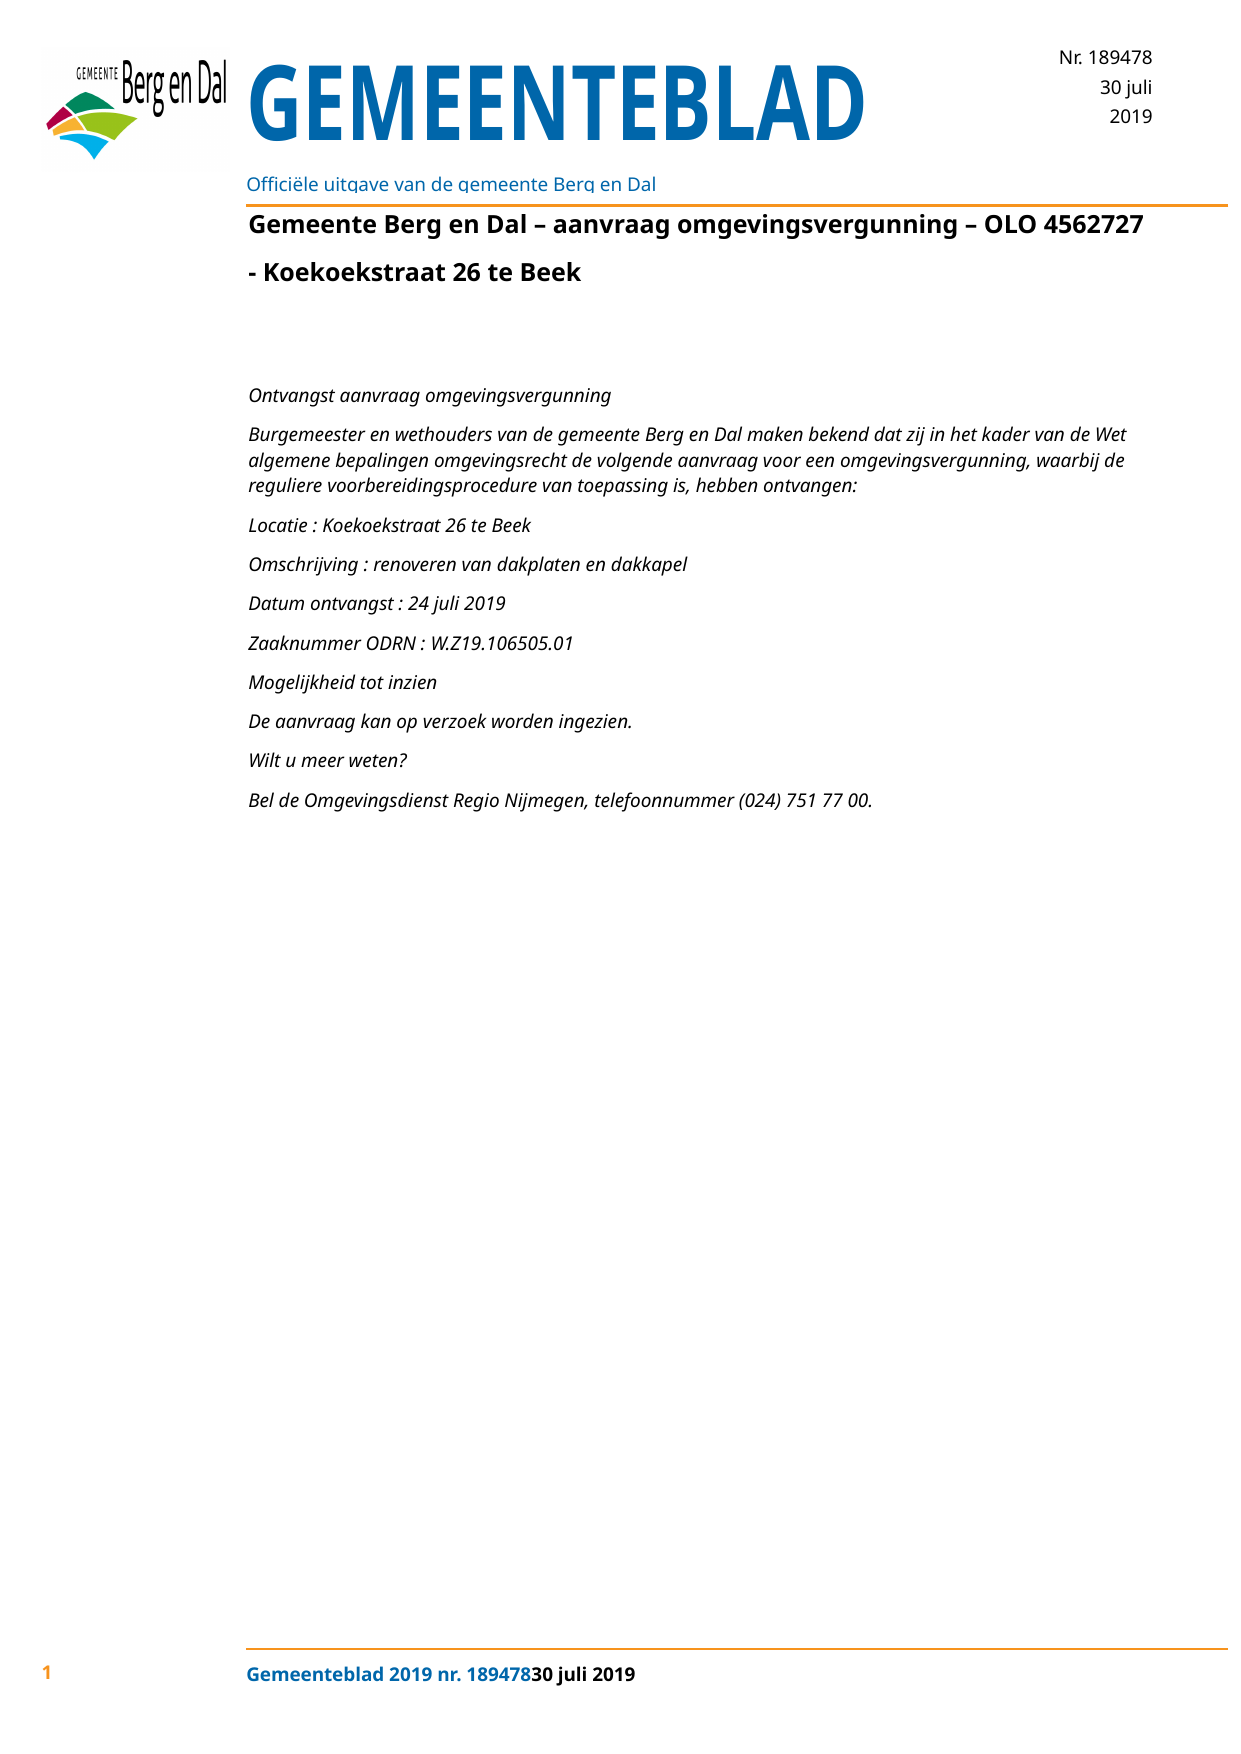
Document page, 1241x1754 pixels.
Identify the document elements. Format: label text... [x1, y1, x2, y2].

picture [41, 47, 231, 172]
text Omschrijving : renoveren van dakplaten en dakkapel [248, 551, 1152, 577]
text Bel de Omgevingsdienst Regio Nijmegen, telefoonnummer (024) 751 77 00. [248, 787, 1152, 812]
text Wilt u meer weten? [248, 747, 1152, 773]
text Ontvangst aanvraag omgevingsvergunning [248, 382, 1152, 408]
text Locatie : Koekoekstraat 26 te Beek [248, 512, 1152, 538]
text Gemeente Berg en Dal – aanvraag omgevingsvergunning – OLO 4562727 - Koekoekstraat 26 te Beek [248, 207, 1152, 288]
text De aanvraag kan op verzoek worden ingezien. [248, 708, 1152, 734]
text Mogelijkheid tot inzien [248, 669, 1152, 695]
text Datum ontvangst : 24 juli 2019 [248, 590, 1152, 616]
text Burgemeester en wethouders van de gemeente Berg en Dal maken bekend dat zij in het kader van de Wet algemene bepalingen omgevingsrecht de volgende aanvraag voor een omgevingsvergunning, waarbij de reguliere voorbereidingsprocedure van toepassing is, hebben ontvangen: [248, 421, 1152, 498]
text Zaaknummer ODRN : W.Z19.106505.01 [248, 630, 1152, 655]
